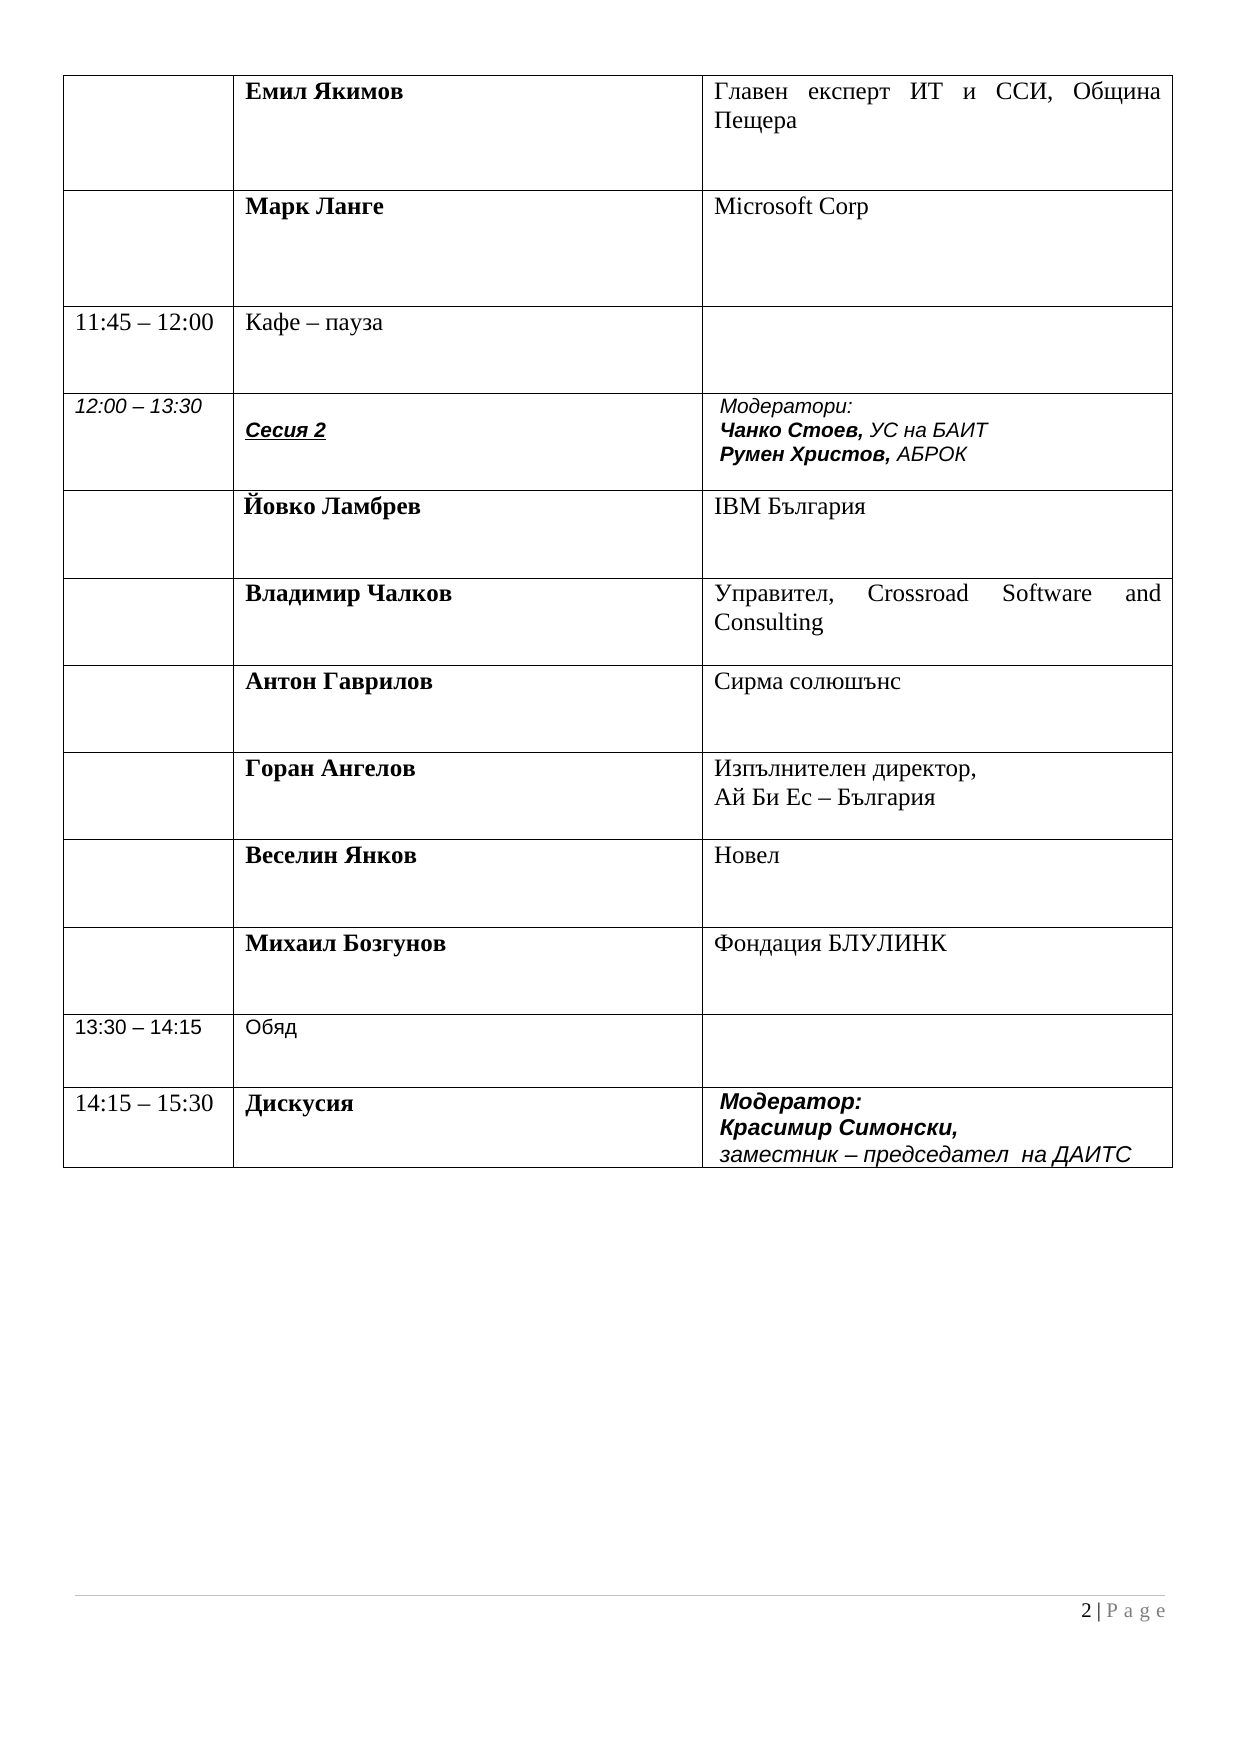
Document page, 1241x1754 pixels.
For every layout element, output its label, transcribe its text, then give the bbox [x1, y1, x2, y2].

table_cell [64, 491, 233, 577]
table_cell [64, 579, 233, 665]
table_cell Главен експерт ИТ и ССИ, Община Пещера [703, 76, 1172, 190]
table_cell Горан Ангелов [234, 753, 702, 839]
table_cell Марк Ланге [234, 191, 702, 306]
table_cell 13:30 – 14:15 [64, 1015, 233, 1087]
table_cell 11:45 – 12:00 [64, 307, 233, 393]
table_cell [703, 1015, 1172, 1087]
table_cell Михаил Бозгунов [234, 928, 702, 1014]
table_cell Новел [703, 840, 1172, 927]
table_cell Модератори: Чанко Стоев, УС на БАИТ Румен Христов, АБРОК [703, 394, 1172, 490]
table_cell Модератор: Красимир Симонски, заместник – председател на ДАИТС [703, 1088, 1172, 1167]
table_cell Сирма солюшънс [703, 666, 1172, 752]
table_cell 14:15 – 15:30 [64, 1088, 233, 1167]
table_cell Владимир Чалков [234, 579, 702, 665]
table_cell [64, 76, 233, 190]
table_cell Кафе – пауза [234, 307, 702, 393]
table_cell [64, 666, 233, 752]
table_cell [64, 928, 233, 1014]
table_cell Aнтон Гаврилов [234, 666, 702, 752]
table_cell [703, 307, 1172, 393]
table_cell [64, 840, 233, 927]
table_cell Йовко Ламбрев [234, 491, 702, 577]
table_cell Обяд [234, 1015, 702, 1087]
table_cell Управител, Crossroad Software and Consulting [703, 579, 1172, 665]
table_cell Сесия 2 [234, 394, 702, 490]
table_cell [64, 191, 233, 306]
table_cell Microsoft Corp [703, 191, 1172, 306]
table_cell Дискусия [234, 1088, 702, 1167]
table_cell Фондация БЛУЛИНК [703, 928, 1172, 1014]
table_cell [64, 753, 233, 839]
table_cell Веселин Янков [234, 840, 702, 927]
table_cell Изпълнителен директор, Ай Би Ес – България [703, 753, 1172, 839]
table_cell Емил Якимов [234, 76, 702, 190]
table_cell 12:00 – 13:30 [64, 394, 233, 490]
table_cell IBM България [703, 491, 1172, 577]
